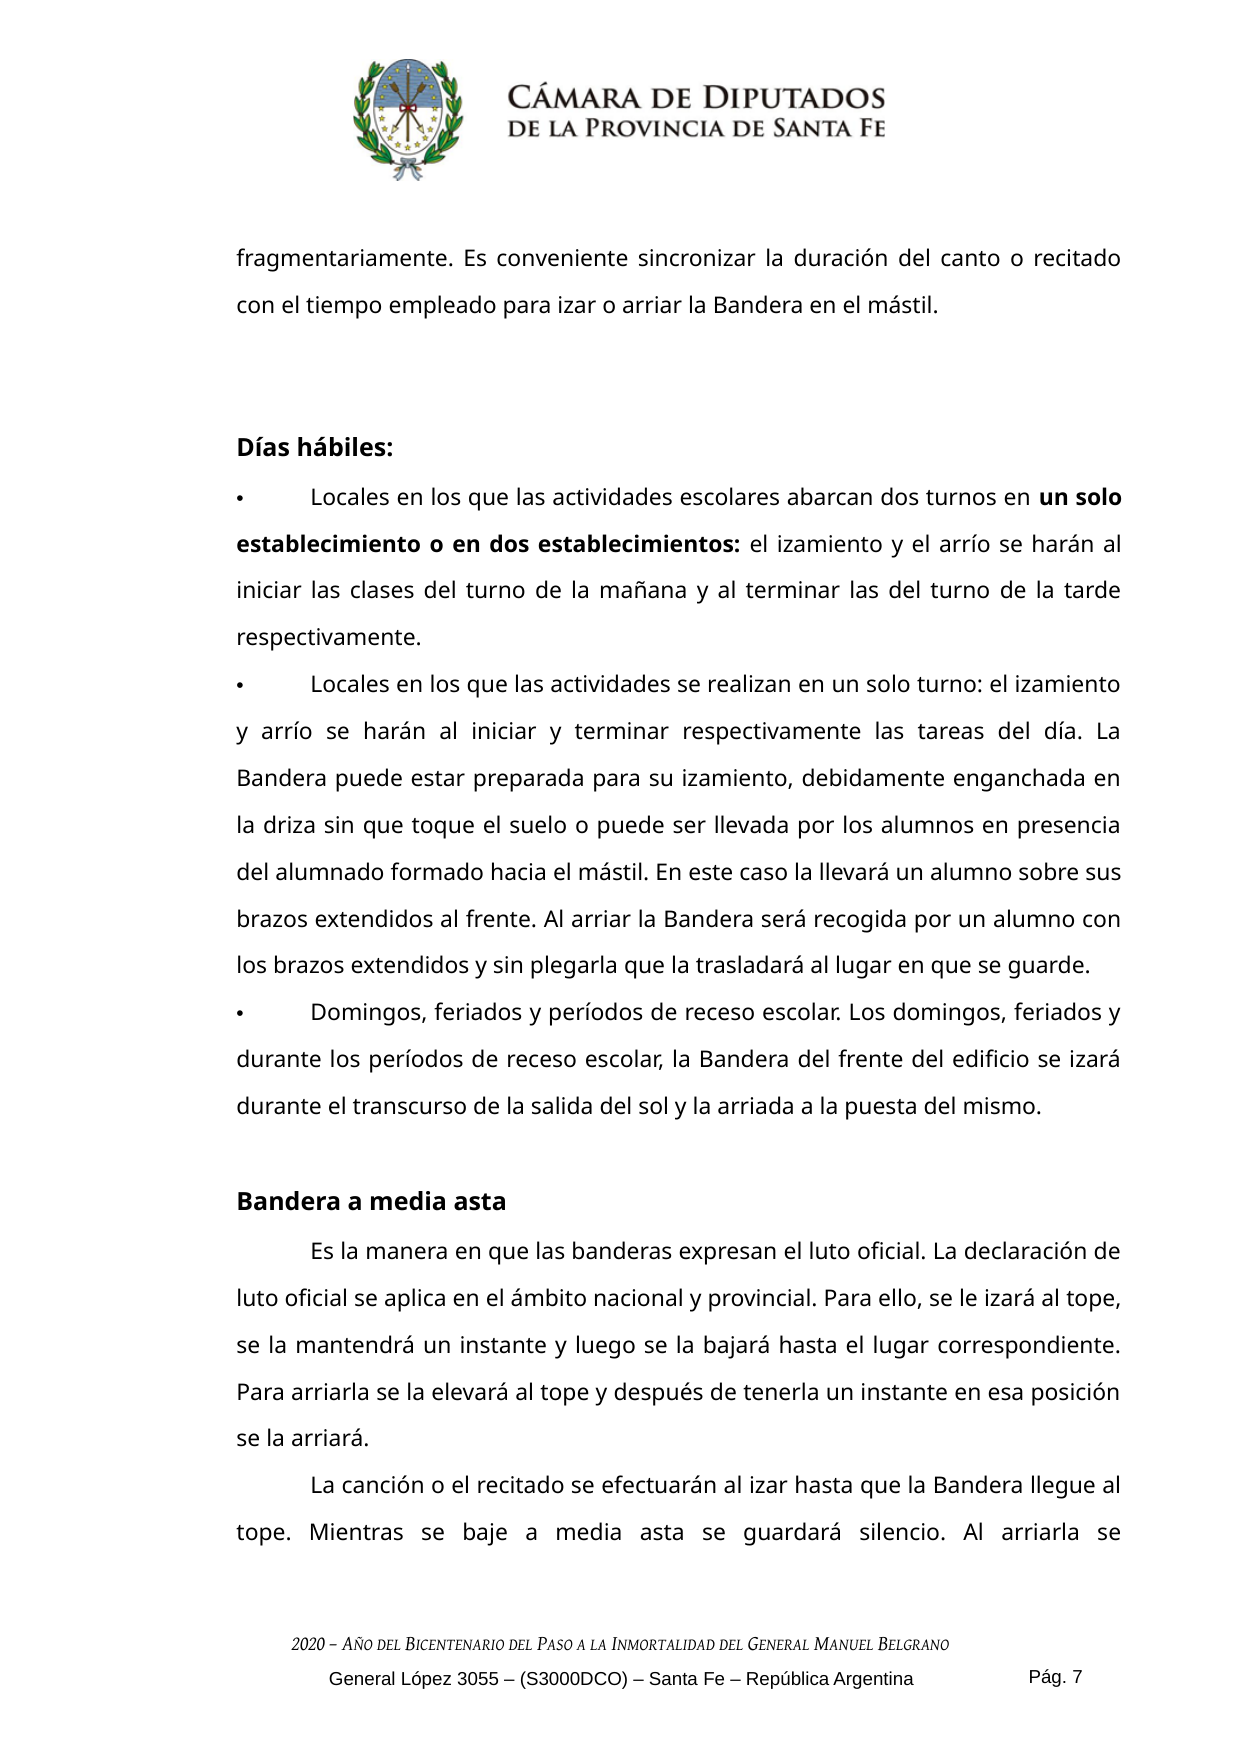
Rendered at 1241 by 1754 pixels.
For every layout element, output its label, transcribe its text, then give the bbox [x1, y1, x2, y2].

list Locales en los que las actividades escolares abarcan dos turnos en un solo establecimiento o en dos establecimientos: el izamiento y el arrío se harán al iniciar las clases del turno de la mañana y al terminar las del turno de la tarde respectivamente. [236, 481, 1122, 653]
text La canción o el recitado se efectuarán al izar hasta que la Bandera llegue al tope. Mientras se baje a media asta se guardará silencio. Al arriarla se [236, 1469, 1122, 1547]
text Es la manera en que las banderas expresan el luto oficial. La declaración de luto oficial se aplica en el ámbito nacional y provincial. Para ello, se le izará al tope, se la mantendrá un instante y luego se la bajará hasta el lugar correspondiente. Para arriarla se la elevará al tope y después de tenerla un instante en esa posición se la arriará. [236, 1235, 1122, 1454]
text Días hábiles: [236, 430, 1122, 464]
list Domingos, feriados y períodos de receso escolar. Los domingos, feriados y durante los períodos de receso escolar, la Bandera del frente del edificio se izará durante el transcurso de la salida del sol y la arriada a la puesta del mismo. [236, 996, 1122, 1121]
subtitle Bandera a media asta [236, 1184, 1122, 1218]
text fragmentariamente. Es conveniente sincronizar la duración del canto o recitado con el tiempo empleado para izar o arriar la Bandera en el mástil. [236, 242, 1122, 320]
list Locales en los que las actividades se realizan en un solo turno: el izamiento y arrío se harán al iniciar y terminar respectivamente las tareas del día. La Bandera puede estar preparada para su izamiento, debidamente enganchada en la driza sin que toque el suelo o puede ser llevada por los alumnos en presencia del alumnado formado hacia el mástil. En este caso la llevará un alumno sobre sus brazos extendidos al frente. Al arriar la Bandera será recogida por un alumno con los brazos extendidos y sin plegarla que la trasladará al lugar en que se guarde. [236, 668, 1122, 981]
